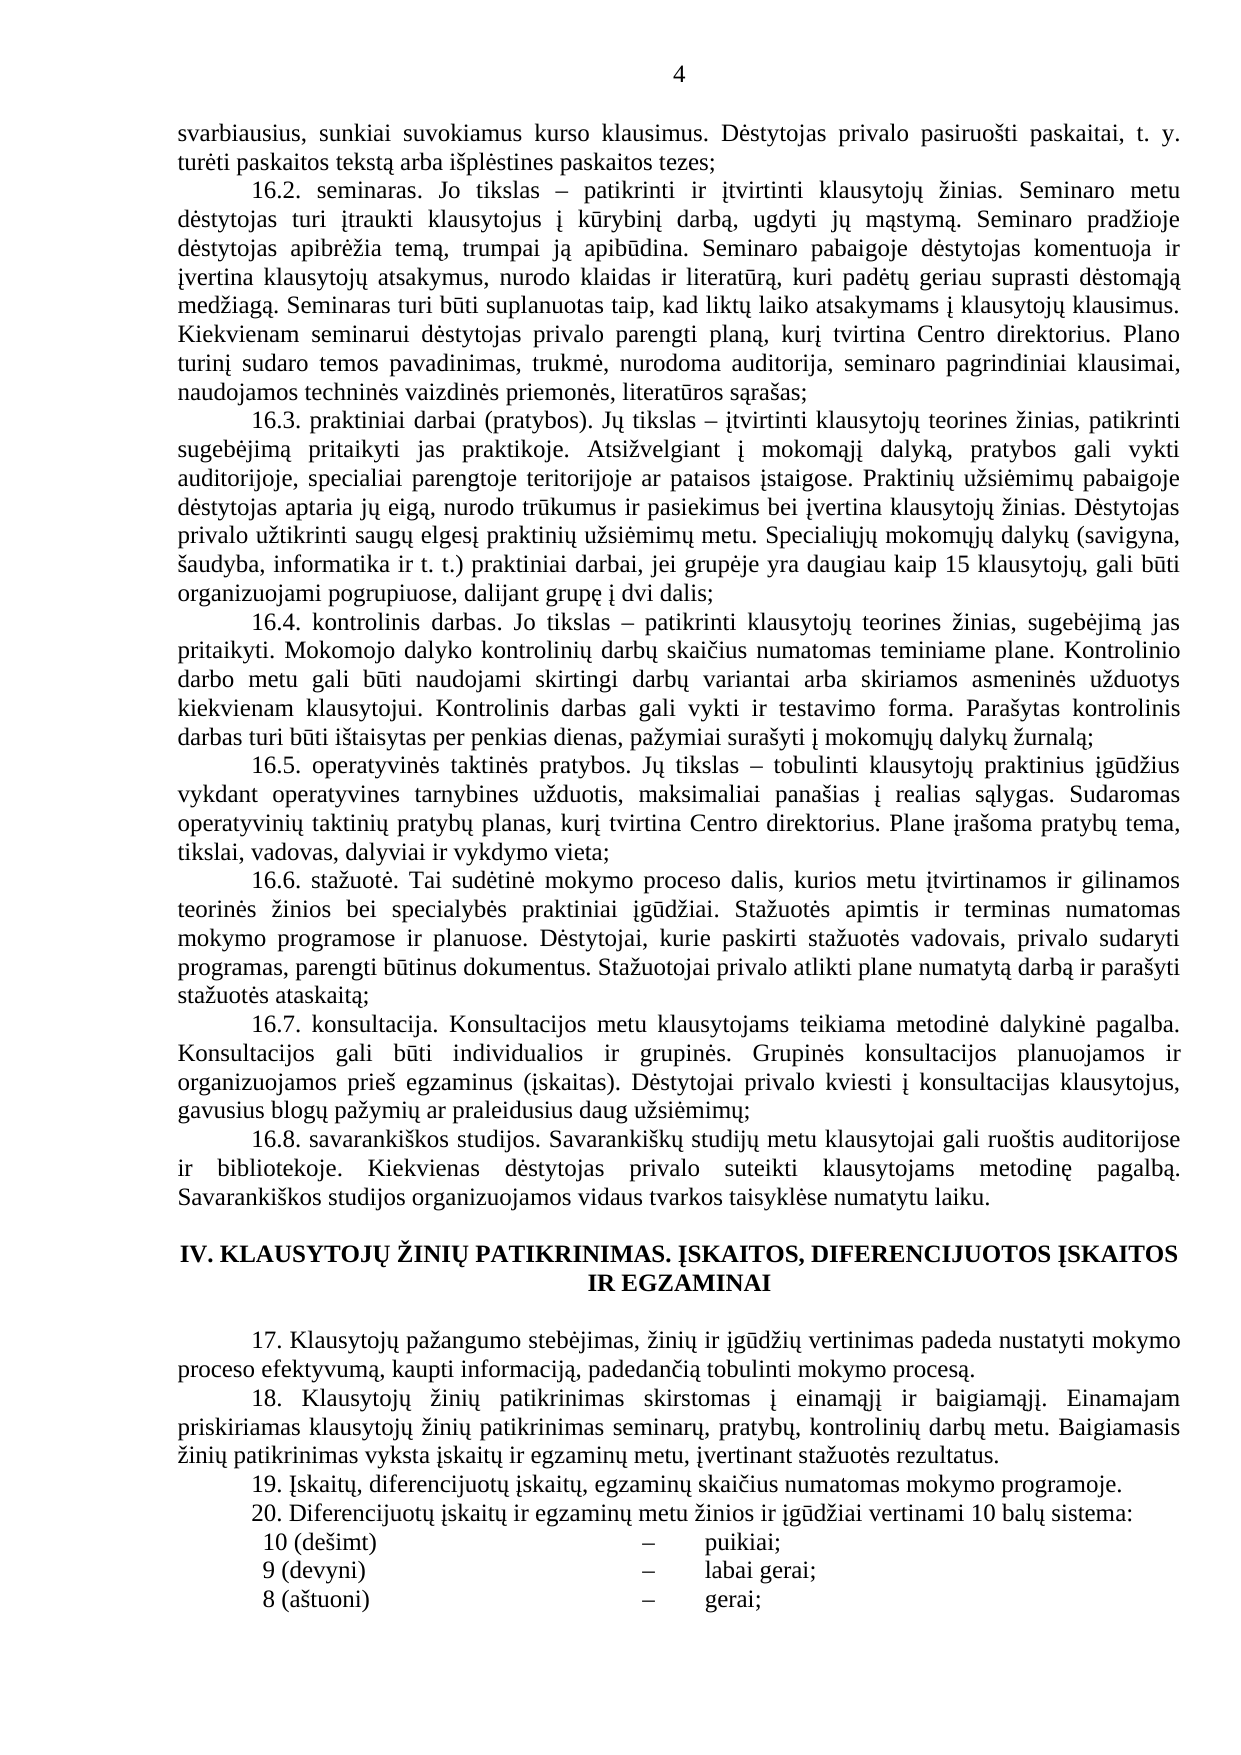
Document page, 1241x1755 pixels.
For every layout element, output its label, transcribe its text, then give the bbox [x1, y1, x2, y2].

text 16.5. operatyvinės taktinės pratybos. Jų tikslas – tobulinti klausytojų praktinius įgūdžius vykdant operatyvines tarnybines užduotis, maksimaliai panašias į realias sąlygas. Sudaromas operatyvinių taktinių pratybų planas, kurį tvirtina Centro direktorius. Plane įrašoma pratybų tema, tikslai, vadovas, dalyviai ir vykdymo vieta; [177, 751, 1181, 866]
text 20. Diferencijuotų įskaitų ir egzaminų metu žinios ir įgūdžiai vertinami 10 balų sistema: [177, 1498, 1181, 1527]
table_cell 8 (aštuoni) [177, 1584, 631, 1613]
table_header puikiai; [693, 1527, 1181, 1556]
table_cell 9 (devyni) [177, 1556, 631, 1584]
text 16.8. savarankiškos studijos. Savarankiškų studijų metu klausytojai gali ruoštis auditorijose ir bibliotekoje. Kiekvienas dėstytojas privalo suteikti klausytojams metodinę pagalbą. Savarankiškos studijos organizuojamos vidaus tvarkos taisyklėse numatytu laiku. [177, 1124, 1181, 1211]
text 16.7. konsultacija. Konsultacijos metu klausytojams teikiama metodinė dalykinė pagalba. Konsultacijos gali būti individualios ir grupinės. Grupinės konsultacijos planuojamos ir organizuojamos prieš egzaminus (įskaitas). Dėstytojai privalo kviesti į konsultacijas klausytojus, gavusius blogų pažymių ar praleidusius daug užsiėmimų; [177, 1009, 1181, 1124]
table_header 10 (dešimt) [177, 1527, 631, 1556]
text svarbiausius, sunkiai suvokiamus kurso klausimus. Dėstytojas privalo pasiruošti paskaitai, t. y. turėti paskaitos tekstą arba išplėstines paskaitos tezes; [177, 118, 1181, 176]
text 16.2. seminaras. Jo tikslas – patikrinti ir įtvirtinti klausytojų žinias. Seminaro metu dėstytojas turi įtraukti klausytojus į kūrybinį darbą, ugdyti jų mąstymą. Seminaro pradžioje dėstytojas apibrėžia temą, trumpai ją apibūdina. Seminaro pabaigoje dėstytojas komentuoja ir įvertina klausytojų atsakymus, nurodo klaidas ir literatūrą, kuri padėtų geriau suprasti dėstomąją medžiagą. Seminaras turi būti suplanuotas taip, kad liktų laiko atsakymams į klausytojų klausimus. Kiekvienam seminarui dėstytojas privalo parengti planą, kurį tvirtina Centro direktorius. Plano turinį sudaro temos pavadinimas, trukmė, nurodoma auditorija, seminaro pagrindiniai klausimai, naudojamos techninės vaizdinės priemonės, literatūros sąrašas; [177, 176, 1181, 406]
table_cell – [631, 1556, 693, 1584]
table_cell – [631, 1584, 693, 1613]
text 16.3. praktiniai darbai (pratybos). Jų tikslas – įtvirtinti klausytojų teorines žinias, patikrinti sugebėjimą pritaikyti jas praktikoje. Atsižvelgiant į mokomąjį dalyką, pratybos gali vykti auditorijoje, specialiai parengtoje teritorijoje ar pataisos įstaigose. Praktinių užsiėmimų pabaigoje dėstytojas aptaria jų eigą, nurodo trūkumus ir pasiekimus bei įvertina klausytojų žinias. Dėstytojas privalo užtikrinti saugų elgesį praktinių užsiėmimų metu. Specialiųjų mokomųjų dalykų (savigyna, šaudyba, informatika ir t. t.) praktiniai darbai, jei grupėje yra daugiau kaip 15 klausytojų, gali būti organizuojami pogrupiuose, dalijant grupę į dvi dalis; [177, 406, 1181, 607]
text IV. KLAUSYTOJŲ ŽINIŲ PATIKRINIMAS. ĮSKAITOS, DIFERENCIJUOTOS ĮSKAITOS IR EGZAMINAI [177, 1239, 1181, 1297]
text 19. Įskaitų, diferencijuotų įskaitų, egzaminų skaičius numatomas mokymo programoje. [177, 1469, 1181, 1498]
table_cell gerai; [693, 1584, 1181, 1613]
table_header – [631, 1527, 693, 1556]
text 16.4. kontrolinis darbas. Jo tikslas – patikrinti klausytojų teorines žinias, sugebėjimą jas pritaikyti. Mokomojo dalyko kontrolinių darbų skaičius numatomas teminiame plane. Kontrolinio darbo metu gali būti naudojami skirtingi darbų variantai arba skiriamos asmeninės užduotys kiekvienam klausytojui. Kontrolinis darbas gali vykti ir testavimo forma. Parašytas kontrolinis darbas turi būti ištaisytas per penkias dienas, pažymiai surašyti į mokomųjų dalykų žurnalą; [177, 607, 1181, 751]
text 18. Klausytojų žinių patikrinimas skirstomas į einamąjį ir baigiamąjį. Einamajam priskiriamas klausytojų žinių patikrinimas seminarų, pratybų, kontrolinių darbų metu. Baigiamasis žinių patikrinimas vyksta įskaitų ir egzaminų metu, įvertinant stažuotės rezultatus. [177, 1383, 1181, 1469]
text 17. Klausytojų pažangumo stebėjimas, žinių ir įgūdžių vertinimas padeda nustatyti mokymo proceso efektyvumą, kaupti informaciją, padedančią tobulinti mokymo procesą. [177, 1326, 1181, 1383]
table_cell labai gerai; [693, 1556, 1181, 1584]
text 16.6. stažuotė. Tai sudėtinė mokymo proceso dalis, kurios metu įtvirtinamos ir gilinamos teorinės žinios bei specialybės praktiniai įgūdžiai. Stažuotės apimtis ir terminas numatomas mokymo programose ir planuose. Dėstytojai, kurie paskirti stažuotės vadovais, privalo sudaryti programas, parengti būtinus dokumentus. Stažuotojai privalo atlikti plane numatytą darbą ir parašyti stažuotės ataskaitą; [177, 866, 1181, 1009]
